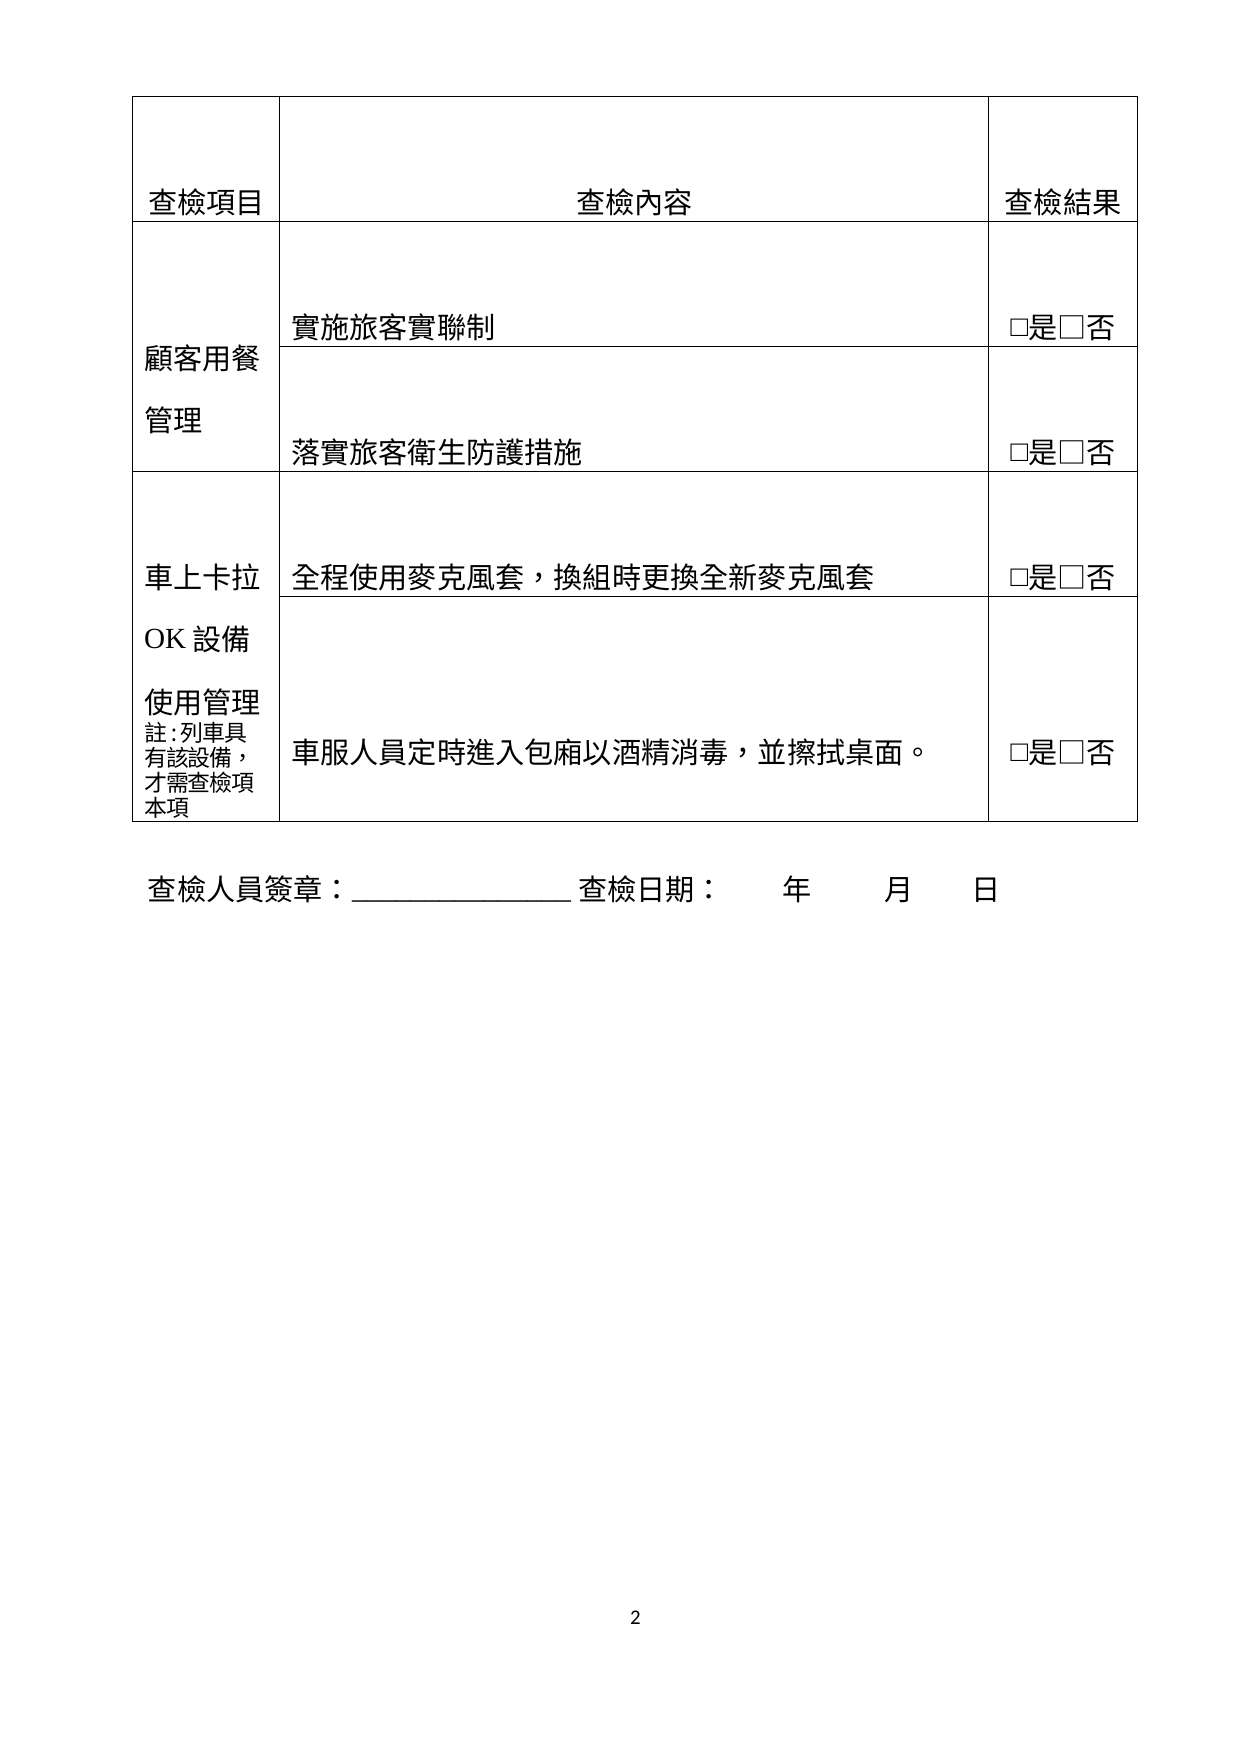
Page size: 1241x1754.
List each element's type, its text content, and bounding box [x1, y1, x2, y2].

text 查檢人員簽章：_______________ 查檢日期： 年 月 日 [148, 846, 1122, 909]
table_cell □是□否 [989, 472, 1137, 596]
table_cell □是□否 [989, 222, 1137, 346]
table_cell 全程使用麥克風套，換組時更換全新麥克風套 [280, 472, 988, 596]
table_cell 落實旅客衛生防護措施 [280, 347, 988, 471]
table_header 查檢結果 [989, 97, 1137, 221]
table_header 查檢內容 [280, 97, 988, 221]
table_cell □是□否 [989, 347, 1137, 471]
table_cell 實施旅客實聯制 [280, 222, 988, 346]
table_cell 顧客用餐管理 [133, 222, 279, 471]
table_cell 車服人員定時進入包廂以酒精消毒，並擦拭桌面。 [280, 597, 988, 821]
table_cell 車上卡拉OK設備使用管理 註:列車具有該設備，才需查檢項本項 [133, 472, 279, 821]
table_cell □是□否 [989, 597, 1137, 821]
table_header 查檢項目 [133, 97, 279, 221]
